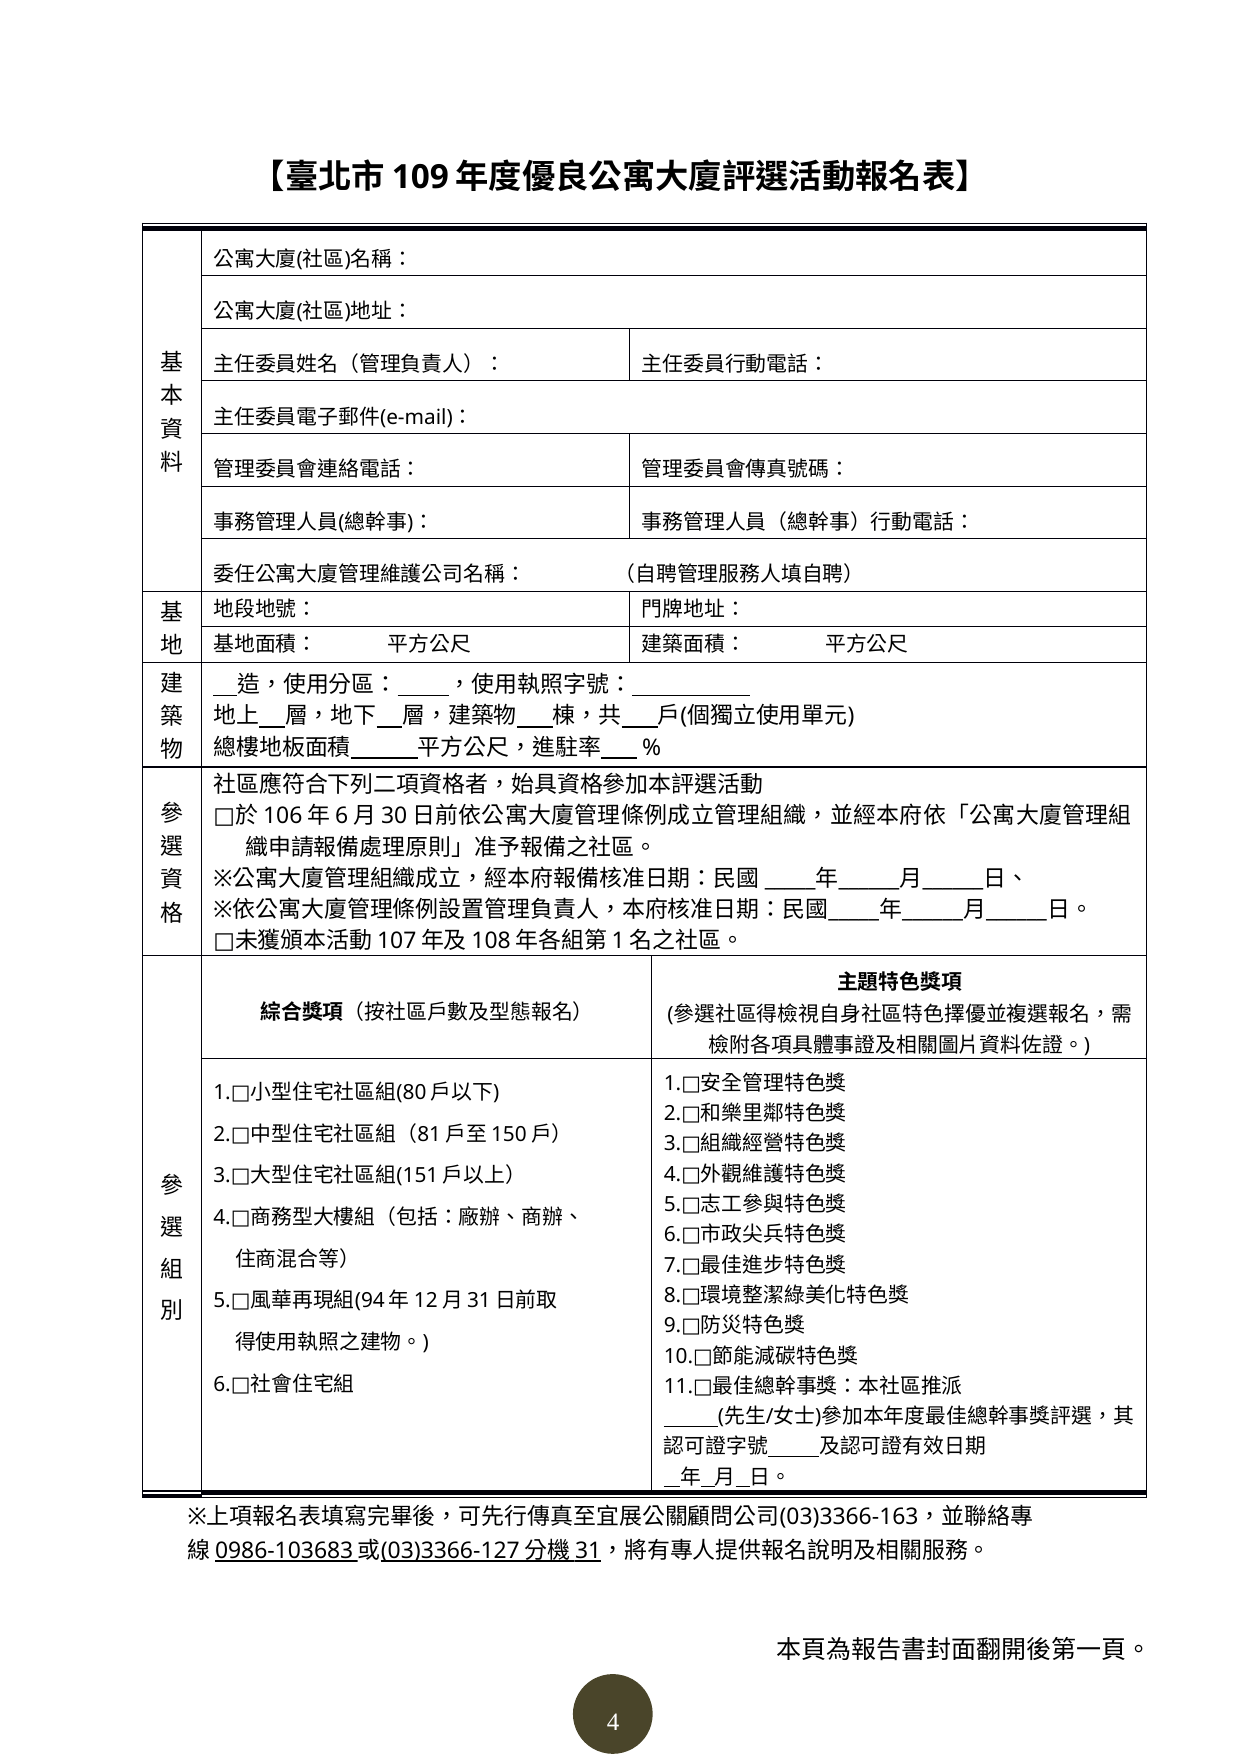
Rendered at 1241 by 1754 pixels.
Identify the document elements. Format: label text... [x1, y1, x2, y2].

table_cell 地段地號： [202, 592, 629, 626]
table_cell 社區應符合下列二項資格者，始具資格參加本評選活動 □於106年6月30日前依公寓大廈管理條例成立管理組織，並經本府依「公寓大廈管理組織申請報備處理原則」准予報備之社區。 ※公寓大廈管理組織成立，經本府報備核准日期：民國 _____年______月______日、 ※依公寓大廈管理條例設置管理負責人，本府核准日期：民國_____年______月______日。 □未獲頒本活動107年及108年各組第1名之社區。 [202, 768, 1146, 955]
table_cell 綜合獎項（按社區戶數及型態報名） [202, 956, 651, 1058]
table_cell 主題特色獎項 (參選社區得檢視自身社區特色擇優並複選報名，需檢附各項具體事證及相關圖片資料佐證。) [652, 956, 1146, 1058]
table_cell 門牌地址： [630, 592, 1146, 626]
table_cell 主任委員行動電話： [630, 329, 1146, 380]
table_cell 主任委員姓名（管理負責人）： [202, 329, 629, 380]
table_cell 委任公寓大廈管理維護公司名稱： （自聘管理服務人填自聘） [202, 539, 1146, 591]
table_cell 公寓大廈(社區)地址： [202, 276, 1146, 328]
table_header 公寓大廈(社區)名稱： [202, 231, 1146, 275]
table_cell 主任委員電子郵件(e-mail)： [202, 381, 1146, 433]
table_cell 建築面積： 平方公尺 [630, 627, 1146, 662]
table_header 基本資料 [143, 231, 201, 591]
table_cell 造，使用分區： ，使用執照字號： 地上 層，地下 層，建築物 棟，共 戶(個獨立使用單元) 總樓地板面積 平方公尺，進駐率 % [202, 663, 1146, 766]
text 【臺北市109年度優良公寓大廈評選活動報名表】 [187, 150, 1053, 198]
table_cell 事務管理人員(總幹事)： [202, 487, 629, 538]
text ※上項報名表填寫完畢後，可先行傳真至宜展公關顧問公司(03)3366-163，並聯絡專線0986-103683或(03)3366-127分機31，將有專人提供報名說明及相關服務。 [187, 1498, 1053, 1565]
table_cell 管理委員會連絡電話： [202, 434, 629, 486]
table_cell 基地面積： 平方公尺 [202, 627, 629, 662]
table_cell 參選資格 [143, 768, 201, 955]
table_cell 基地 [143, 592, 201, 662]
table_cell 1.□安全管理特色獎 2.□和樂里鄰特色獎 3.□組織經營特色獎 4.□外觀維護特色獎 5.□志工參與特色獎 6.□市政尖兵特色獎 7.□最佳進步特色獎 8.□環境整潔綠美化特色獎 9.□防災特色獎 10.□節能減碳特色獎 11.□最佳總幹事獎：本社區推派 (先生/女士)參加本年度最佳總幹事獎評選，其認可證字號 及認可證有效日期 年 月 日。 [652, 1059, 1146, 1490]
text 本頁為報告書封面翻開後第一頁。 [776, 1629, 1147, 1665]
table_cell 參選組別 [143, 956, 201, 1490]
table_cell 建築物 [143, 663, 201, 766]
table_cell 管理委員會傳真號碼： [630, 434, 1146, 486]
table_cell 1.□小型住宅社區組(80戶以下) 2.□中型住宅社區組（81戶至150戶） 3.□大型住宅社區組(151戶以上） 4.□商務型大樓組（包括：廠辦、商辦、 住商混合等） 5.□風華再現組(94年12月31日前取 得使用執照之建物。) 6.□社會住宅組 [202, 1059, 651, 1490]
table_cell 事務管理人員（總幹事）行動電話： [630, 487, 1146, 538]
